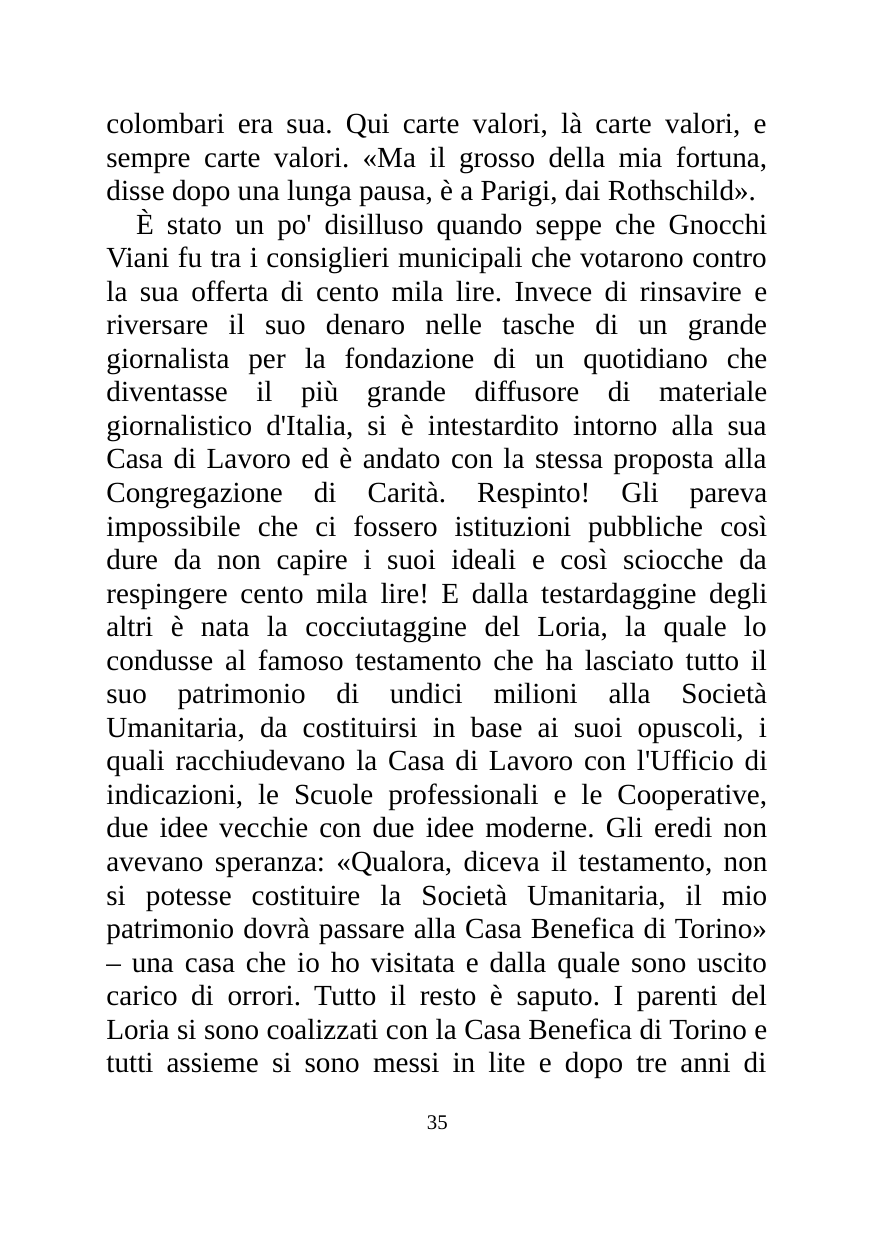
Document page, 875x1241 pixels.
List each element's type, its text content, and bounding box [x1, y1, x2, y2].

text È stato un po' disilluso quando seppe che Gnocchi Viani fu tra i consiglieri municipali che votarono contro la sua offerta di cento mila lire. Invece di rinsavire e riversare il suo denaro nelle tasche di un grande giornalista per la fondazione di un quotidiano che diventasse il più grande diffusore di materiale giornalistico d'Italia, si è intestardito intorno alla sua Casa di Lavoro ed è andato con la stessa proposta alla Congregazione di Carità. Respinto! Gli pareva impossibile che ci fossero istituzioni pubbliche così dure da non capire i suoi ideali e così sciocche da respingere cento mila lire! E dalla testardaggine degli altri è nata la cocciutaggine del Loria, la quale lo condusse al famoso testamento che ha lasciato tutto il suo patrimonio di undici milioni alla Società Umanitaria, da costituirsi in base ai suoi opuscoli, i quali racchiudevano la Casa di Lavoro con l'Ufficio di indicazioni, le Scuole professionali e le Cooperative, due idee vecchie con due idee moderne. Gli eredi non avevano speranza: «Qualora, diceva il testamento, non si potesse costituire la Società Umanitaria, il mio patrimonio dovrà passare alla Casa Benefica di Torino» – una casa che io ho visitata e dalla quale sono uscito carico di orrori. Tutto il resto è saputo. I parenti del Loria si sono coalizzati con la Casa Benefica di Torino e tutti assieme si sono messi in lite e dopo tre anni di [106, 207, 768, 1079]
text colombari era sua. Qui carte valori, là carte valori, e sempre carte valori. «Ma il grosso della mia fortuna, disse dopo una lunga pausa, è a Parigi, dai Rothschild». [106, 106, 768, 207]
